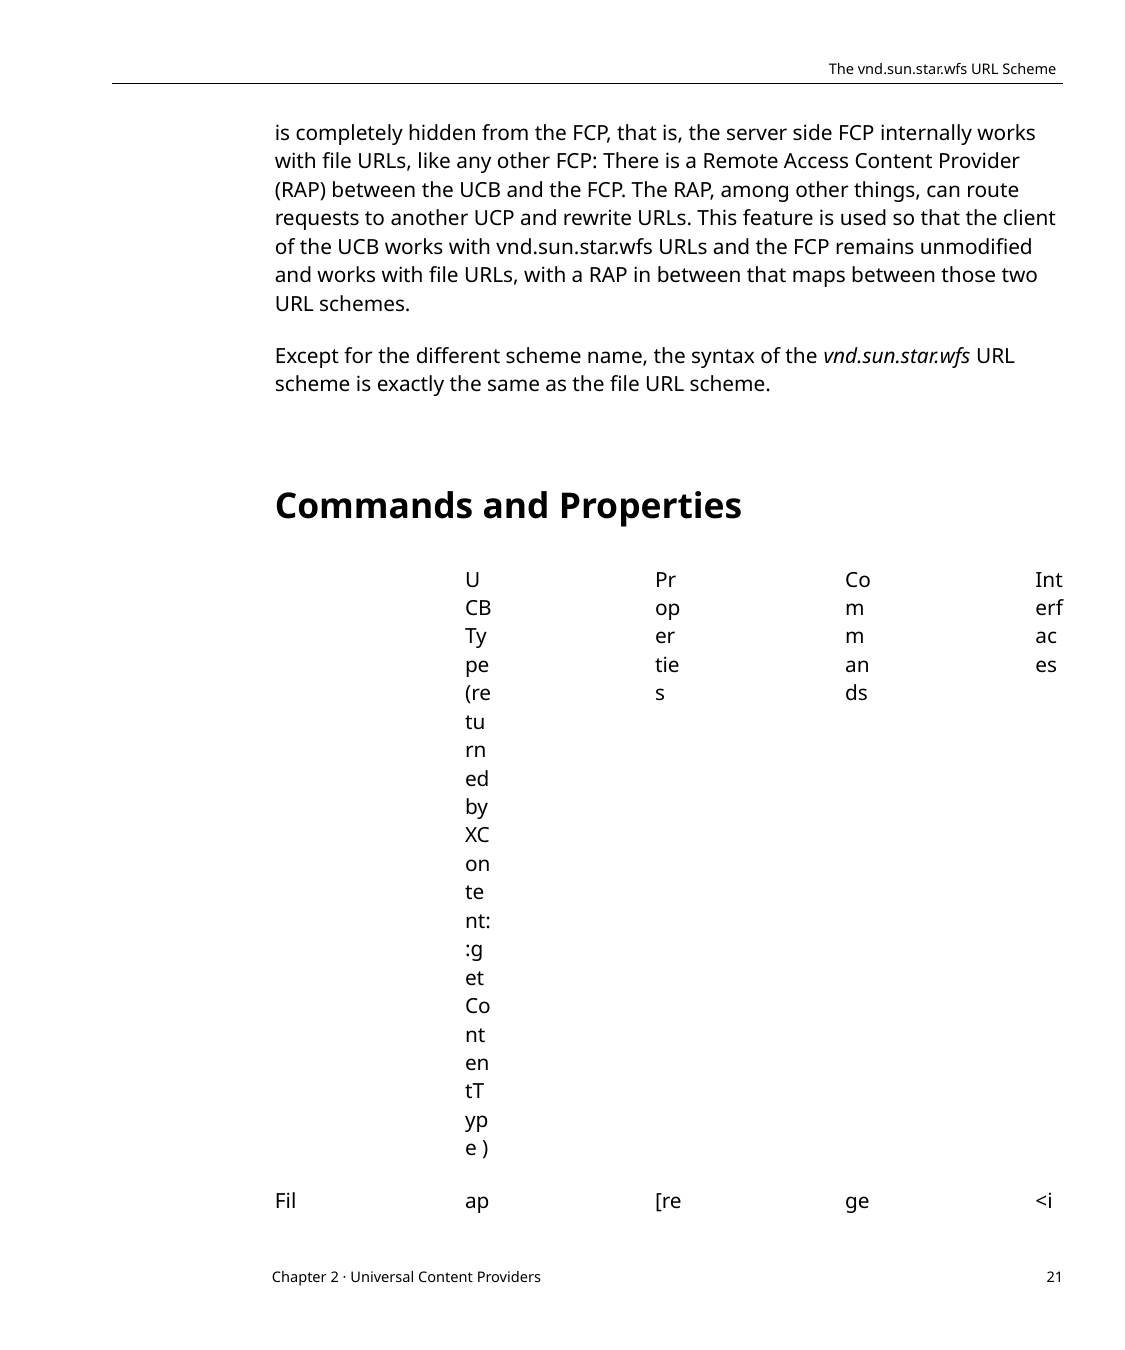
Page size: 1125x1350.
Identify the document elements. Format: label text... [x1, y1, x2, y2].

table_header UCB Type (returned by XContent::getContentType ) [302, 553, 492, 1174]
table_cell ap [302, 1174, 492, 1214]
table_cell Fil [112, 1174, 302, 1214]
table_header Commands [683, 553, 873, 1174]
table_header Properties [493, 553, 683, 1174]
table_header [112, 553, 302, 1174]
text is completely hidden from the FCP, that is, the server side FCP internally works with file URLs, like any other FCP: There is a Remote Access Content Provider (RAP) between the UCB and the FCP. The RAP, among other things, can route requests to another UCP and rewrite URLs. This feature is used so that the client of the UCB works with vnd.sun.star.wfs URLs and the FCP remains unmodified and works with file URLs, with a RAP in between that maps between those two URL schemes. [274, 118, 1063, 317]
table_header Interfaces [873, 553, 1063, 1174]
table_cell <i [873, 1174, 1063, 1214]
table_cell [re [493, 1174, 683, 1214]
text Except for the different scheme name, the syntax of the vnd.sun.star.wfs URL scheme is exactly the same as the file URL scheme. [274, 341, 1063, 398]
table_cell ge [683, 1174, 873, 1214]
subtitle Commands and Properties [274, 481, 1063, 529]
